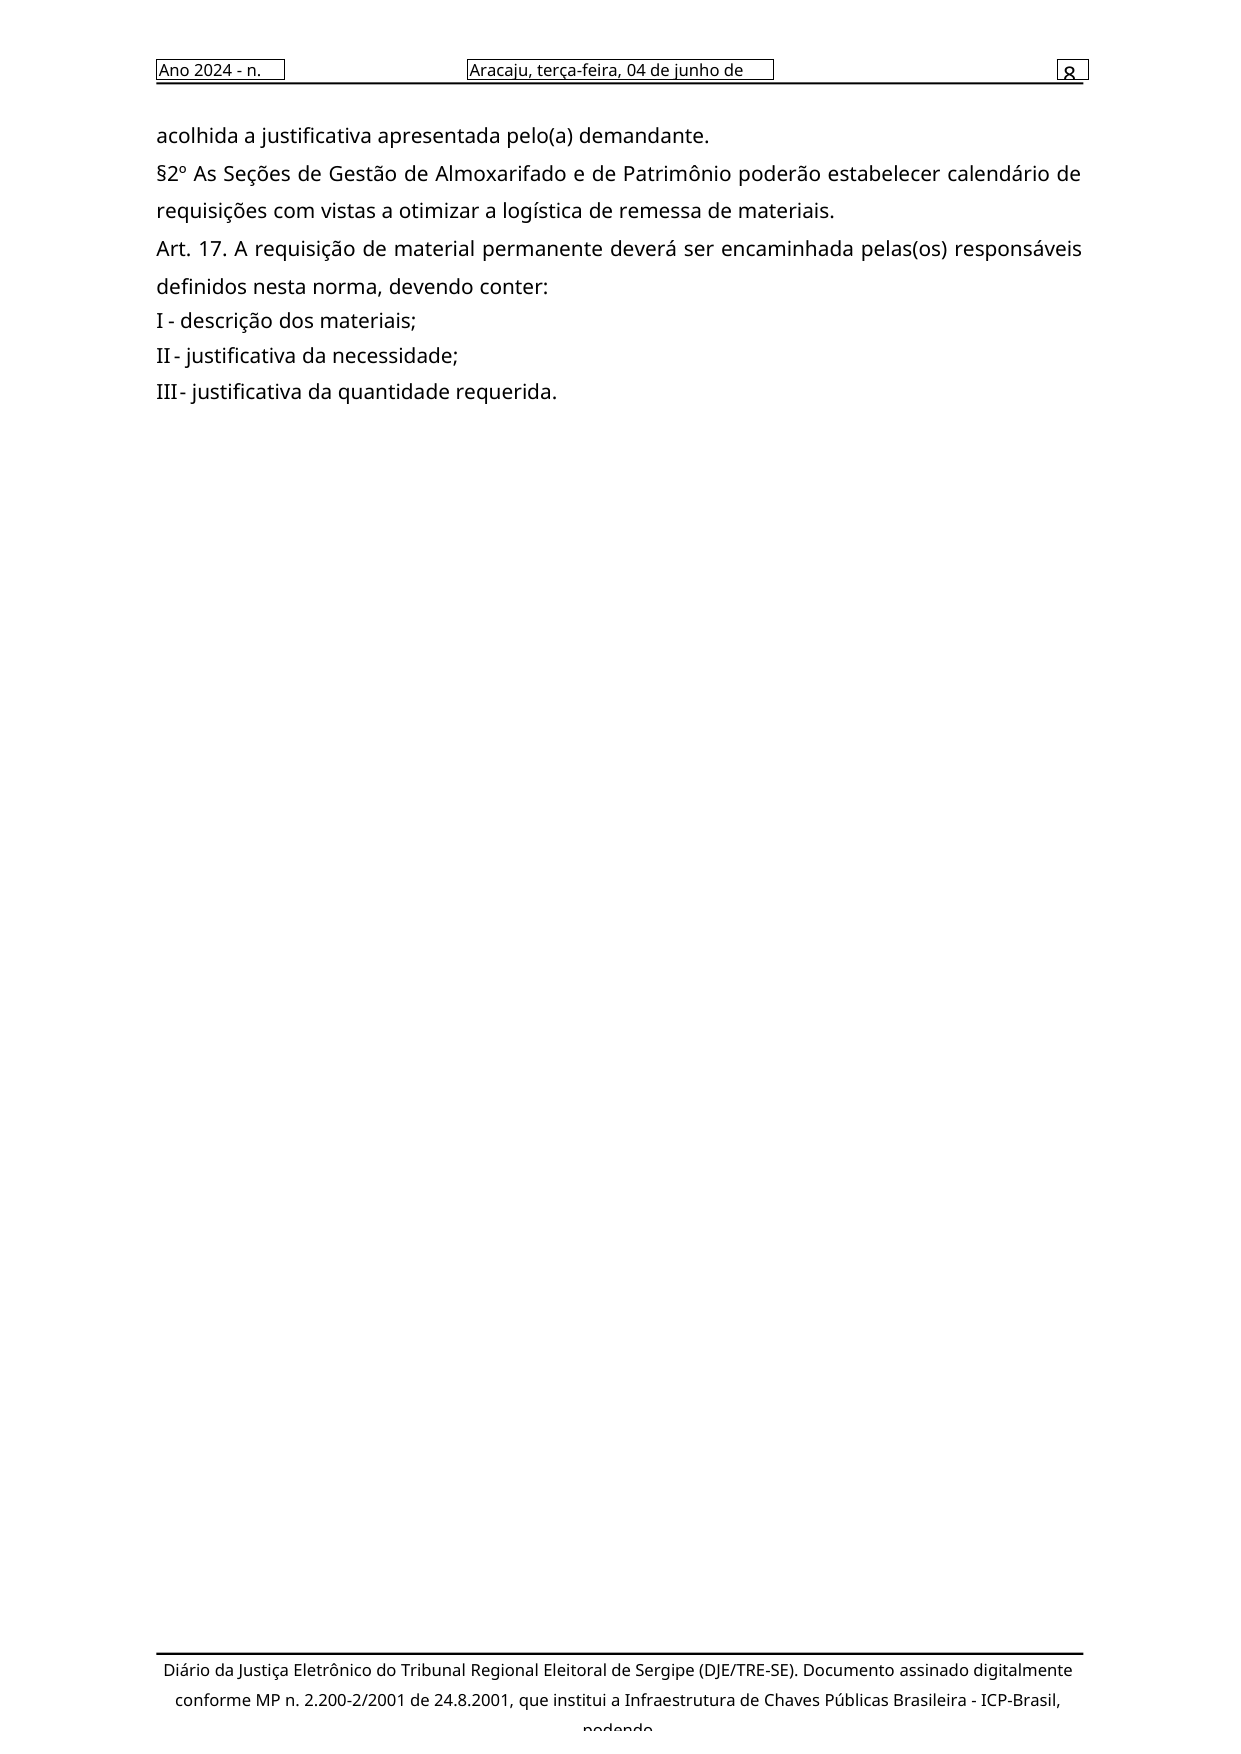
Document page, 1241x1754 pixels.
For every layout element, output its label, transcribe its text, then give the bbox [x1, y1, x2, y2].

text Art. 17. A requisição de material permanente deverá ser encaminhada pelas(os) responsáveis definidos nesta norma, devendo conter: [156, 234, 1083, 301]
list - justificativa da quantidade requerida. [156, 377, 1094, 405]
text §2º As Seções de Gestão de Almoxarifado e de Patrimônio poderão estabelecer calendário de requisições com vistas a otimizar a logística de remessa de materiais. [156, 159, 1083, 225]
list - justificativa da necessidade; [156, 341, 1094, 369]
list - descrição dos materiais; [156, 310, 1094, 333]
text acolhida a justificativa apresentada pelo(a) demandante. [156, 121, 1083, 149]
